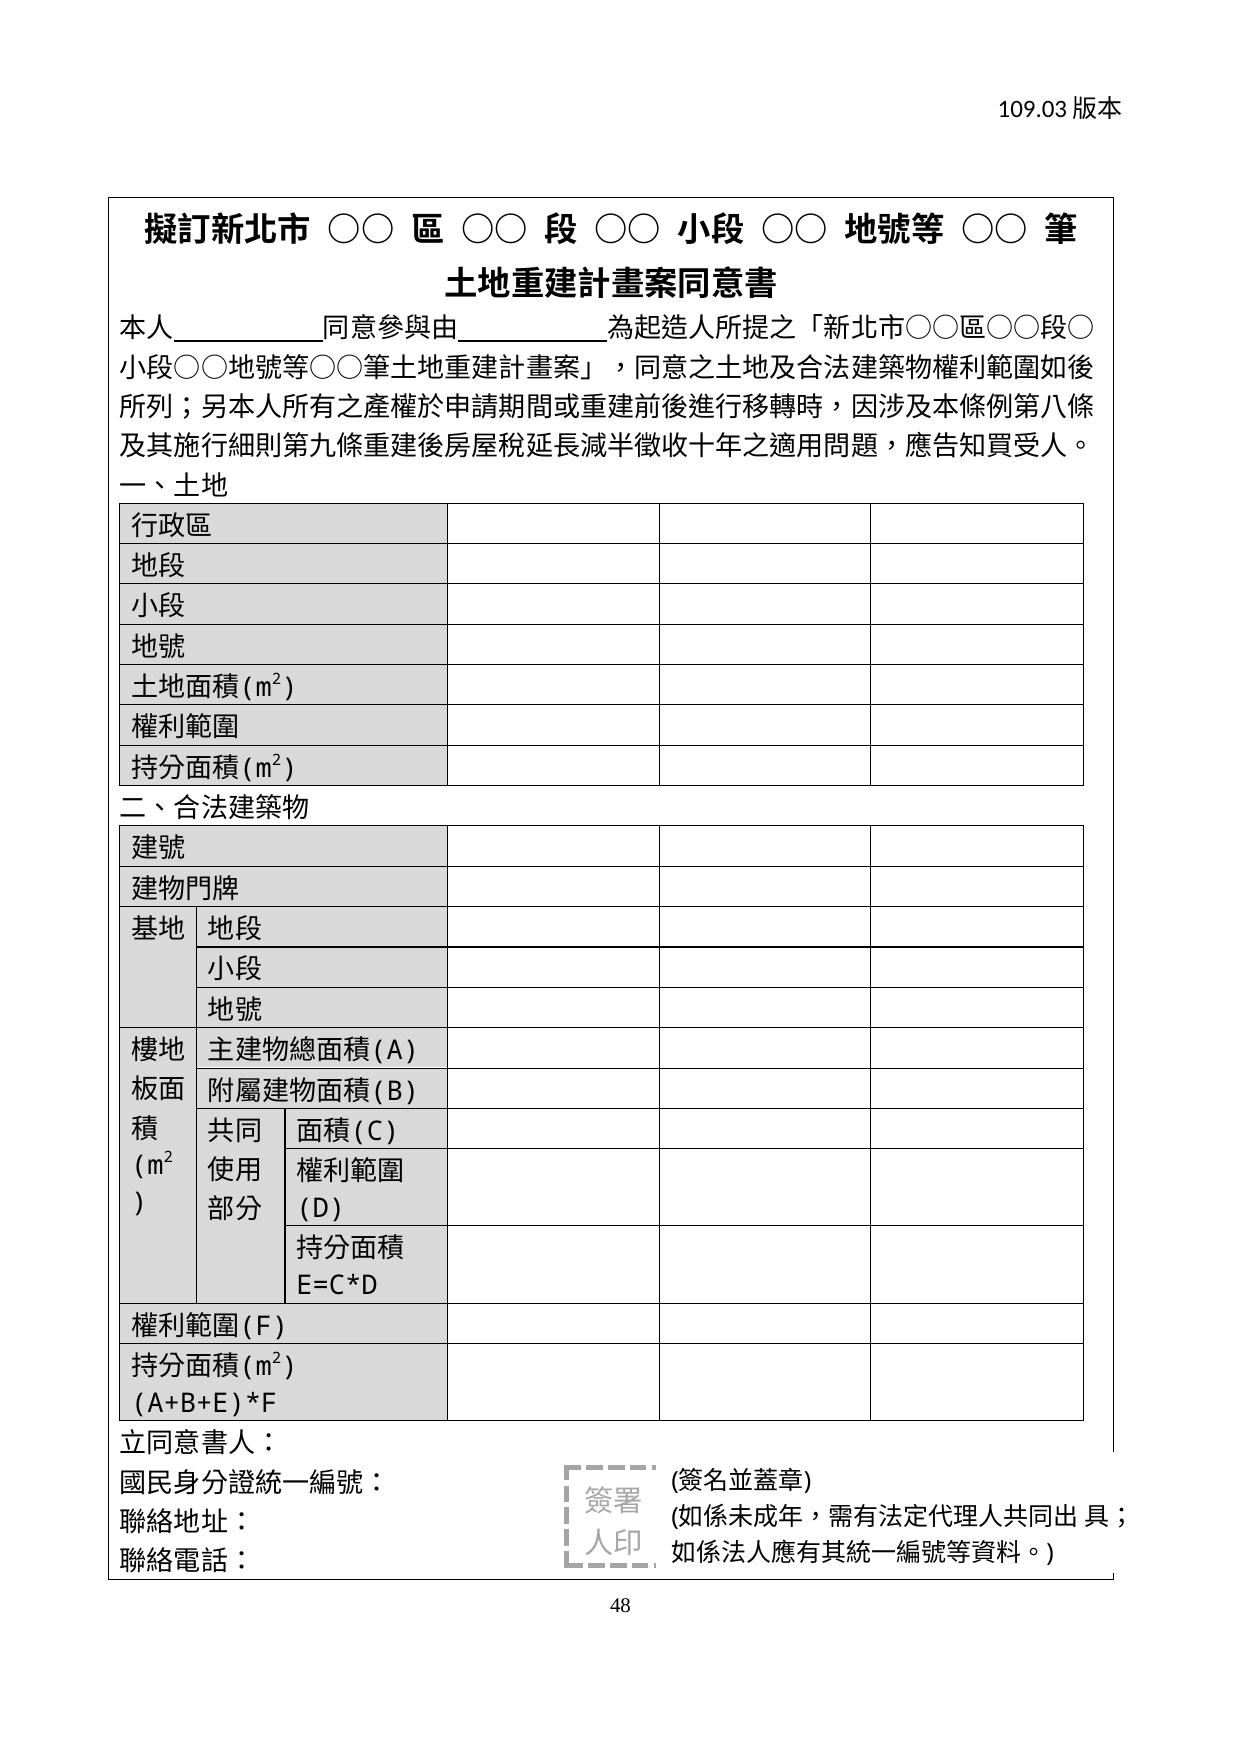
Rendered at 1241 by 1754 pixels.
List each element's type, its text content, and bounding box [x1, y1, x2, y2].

table_cell [448, 907, 659, 946]
table_cell [448, 1344, 659, 1420]
table_cell [448, 1304, 659, 1343]
table_cell [871, 665, 1083, 704]
table_cell 建物門牌 [120, 867, 447, 906]
table_cell [660, 1069, 870, 1108]
table_cell 持分面積E=C*D [286, 1226, 447, 1303]
table_cell [871, 1028, 1083, 1067]
table_cell [660, 625, 870, 664]
table_cell [871, 867, 1083, 906]
table_cell [660, 867, 870, 906]
table_cell [448, 988, 659, 1027]
table_header [660, 826, 870, 866]
table_cell 權利範圍(F) [120, 1304, 447, 1343]
table_cell 附屬建物面積(B) [197, 1069, 447, 1108]
table_cell [448, 705, 659, 745]
table_cell [660, 1304, 870, 1343]
table_cell [660, 1344, 870, 1420]
table_header [448, 504, 659, 543]
table_cell [871, 948, 1083, 987]
table_cell [660, 988, 870, 1027]
table_header 擬訂新北市 ○○ 區 ○○ 段 ○○ 小段 ○○ 地號等 ○○ 筆 土地重建計畫案同意書 本人 同意參與由 為起造人所提之「新北市○○區○○段○小段○○地號等○○筆土地重建計畫案」，同意之土地及合法建築物權利範圍如後所列；另本人所有之產權於申請期間或重建前後進行移轉時，因涉及本條例第八條及其施行細則第九條重建後房屋稅延長減半徵收十年之適用問題，應告知買受人。 一、土地 二、合法建築物 立同意書人： 國民身分證統一編號： 聯絡地址： 聯絡電話： 中華民國○○年○○月○○日 [109, 198, 1138, 1578]
table_cell [448, 584, 659, 624]
table_cell 共同使用部分 [197, 1109, 284, 1303]
table_cell 基地 [120, 907, 196, 1027]
table_cell 小段 [197, 948, 447, 987]
table_cell [448, 1028, 659, 1067]
table_cell [448, 665, 659, 704]
table_cell [448, 1149, 659, 1225]
table_cell 持分面積(m2) [120, 746, 447, 785]
table_cell 持分面積(m2) (A+B+E)*F [120, 1344, 447, 1420]
table_cell [448, 1109, 659, 1148]
table_cell [871, 1304, 1083, 1343]
table_cell [871, 746, 1083, 785]
table_cell [871, 1109, 1083, 1148]
table_cell [660, 1149, 870, 1225]
table_cell 地號 [120, 625, 447, 664]
table_cell 地段 [120, 544, 447, 583]
table_cell [871, 988, 1083, 1027]
table_header [871, 504, 1083, 543]
table_cell [448, 1069, 659, 1108]
table_cell [660, 544, 870, 583]
table_cell [871, 1149, 1083, 1225]
table_cell [448, 1226, 659, 1303]
table_header 建號 [120, 826, 447, 866]
table_cell [871, 705, 1083, 745]
table_cell [871, 584, 1083, 624]
table_cell [660, 907, 870, 946]
table_cell 地號 [197, 988, 447, 1027]
table_cell 地段 [197, 907, 447, 946]
table_cell [871, 1226, 1083, 1303]
table_header [660, 504, 870, 543]
table_cell 樓地板面積 (m2) [120, 1028, 196, 1303]
table_cell [871, 1069, 1083, 1108]
table_cell [660, 1109, 870, 1148]
table_cell [660, 1226, 870, 1303]
table_cell [871, 907, 1083, 946]
table_cell [660, 746, 870, 785]
table_header [871, 826, 1083, 866]
table_header 行政區 [120, 504, 447, 543]
table_cell [448, 746, 659, 785]
table_cell [448, 544, 659, 583]
table_cell [448, 867, 659, 906]
table_cell 小段 [120, 584, 447, 624]
table_cell [448, 625, 659, 664]
table_cell 權利範圍 [120, 705, 447, 745]
table_cell [871, 1344, 1083, 1420]
table_cell [660, 665, 870, 704]
table_cell [660, 705, 870, 745]
table_cell 權利範圍(D) [286, 1149, 447, 1225]
table_cell [871, 625, 1083, 664]
table_cell [660, 1028, 870, 1067]
table_cell [448, 948, 659, 987]
table_cell [660, 948, 870, 987]
table_cell [871, 544, 1083, 583]
table_cell 土地面積(m2) [120, 665, 447, 704]
table_cell 主建物總面積(A) [197, 1028, 447, 1067]
table_header [448, 826, 659, 866]
table_cell 面積(C) [286, 1109, 447, 1148]
table_cell [660, 584, 870, 624]
